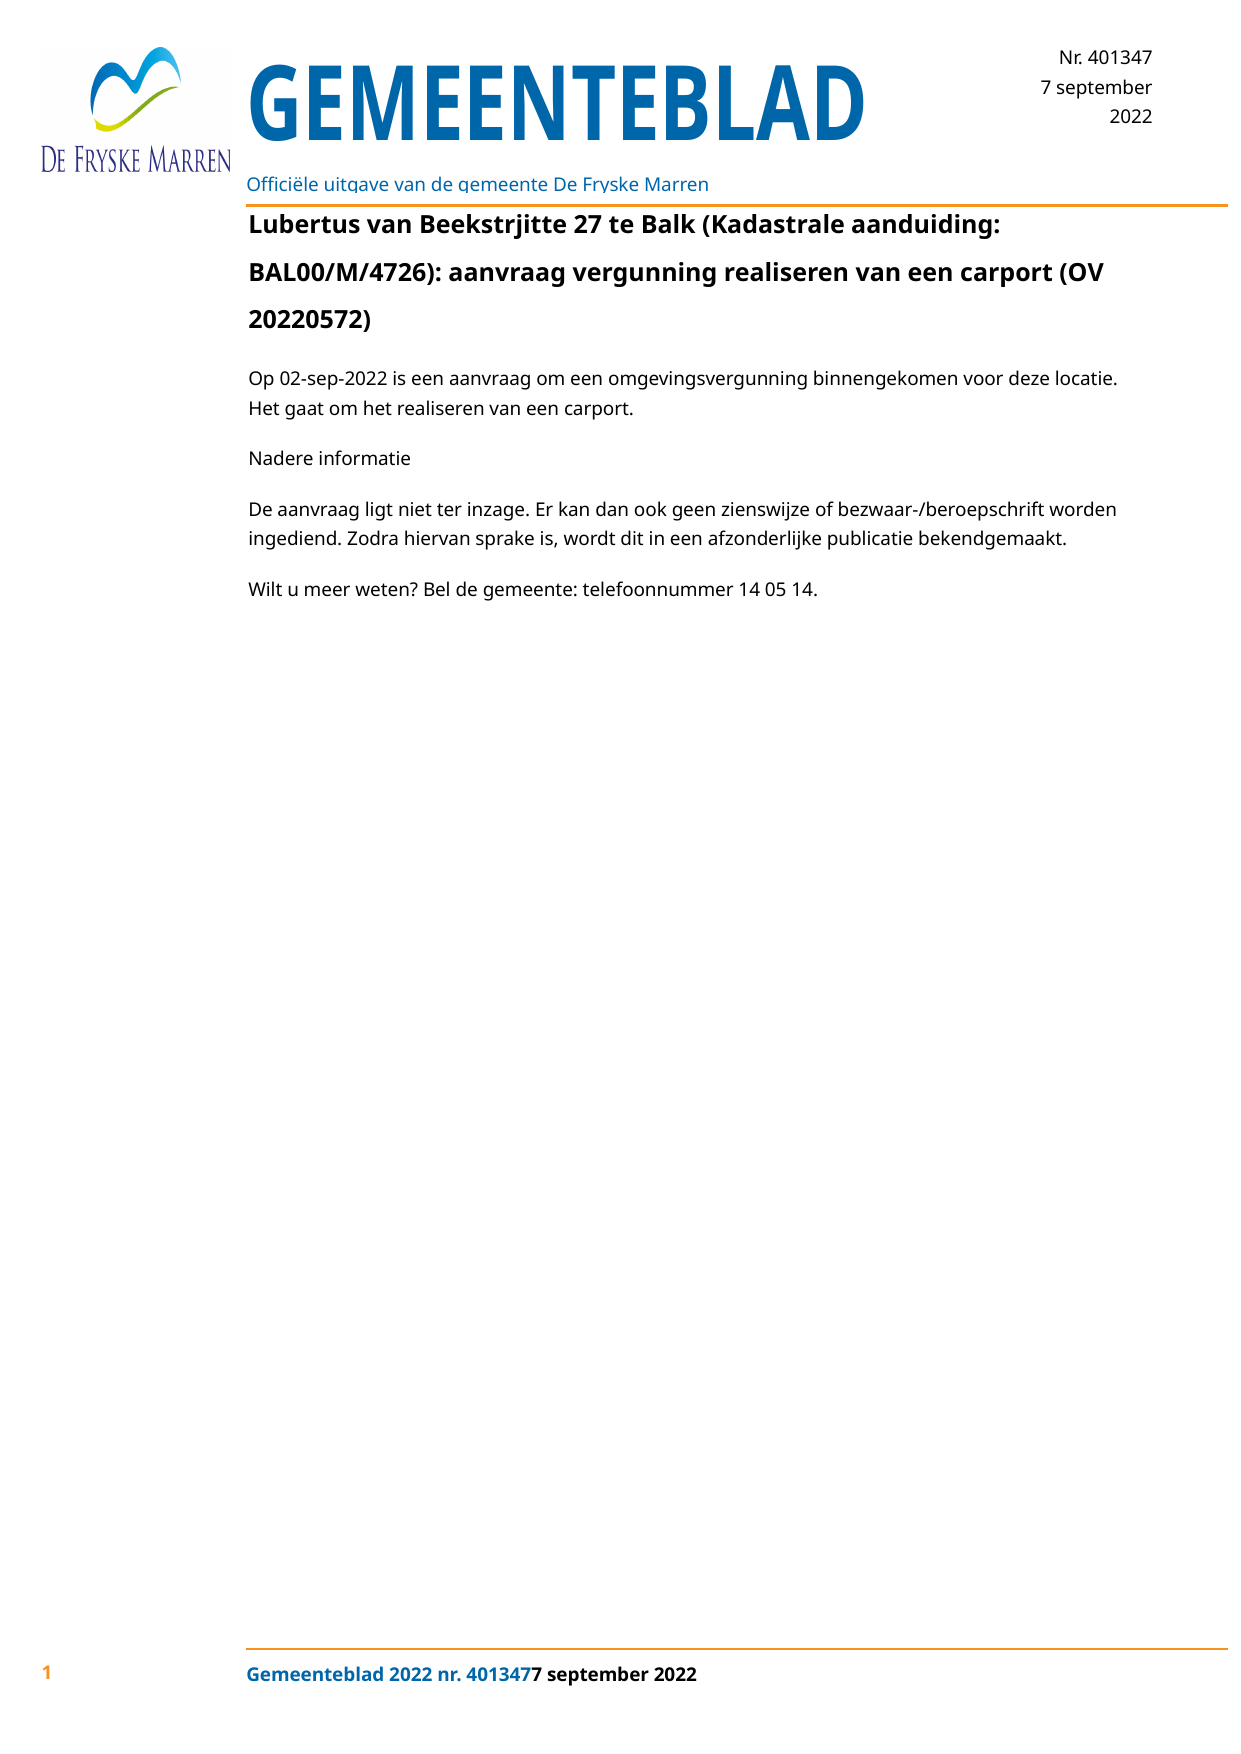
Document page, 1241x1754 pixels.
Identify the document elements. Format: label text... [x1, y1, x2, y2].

text De aanvraag ligt niet ter inzage. Er kan dan ook geen zienswijze of bezwaar-/beroepschrift worden ingediend. Zodra hiervan sprake is, wordt dit in een afzonderlijke publicatie bekendgemaakt. [248, 496, 1152, 551]
text Wilt u meer weten? Bel de gemeente: telefoonnummer 14 05 14. [248, 576, 1152, 602]
text Lubertus van Beekstrjitte 27 te Balk (Kadastrale aanduiding: BAL00/M/4726): aanvraag vergunning realiseren van een carport (OV 20220572) [248, 207, 1152, 336]
text Op 02-sep-2022 is een aanvraag om een omgevingsvergunning binnengekomen voor deze locatie. Het gaat om het realiseren van een carport. [248, 366, 1152, 421]
picture [41, 47, 231, 172]
text Nadere informatie [248, 446, 1152, 471]
